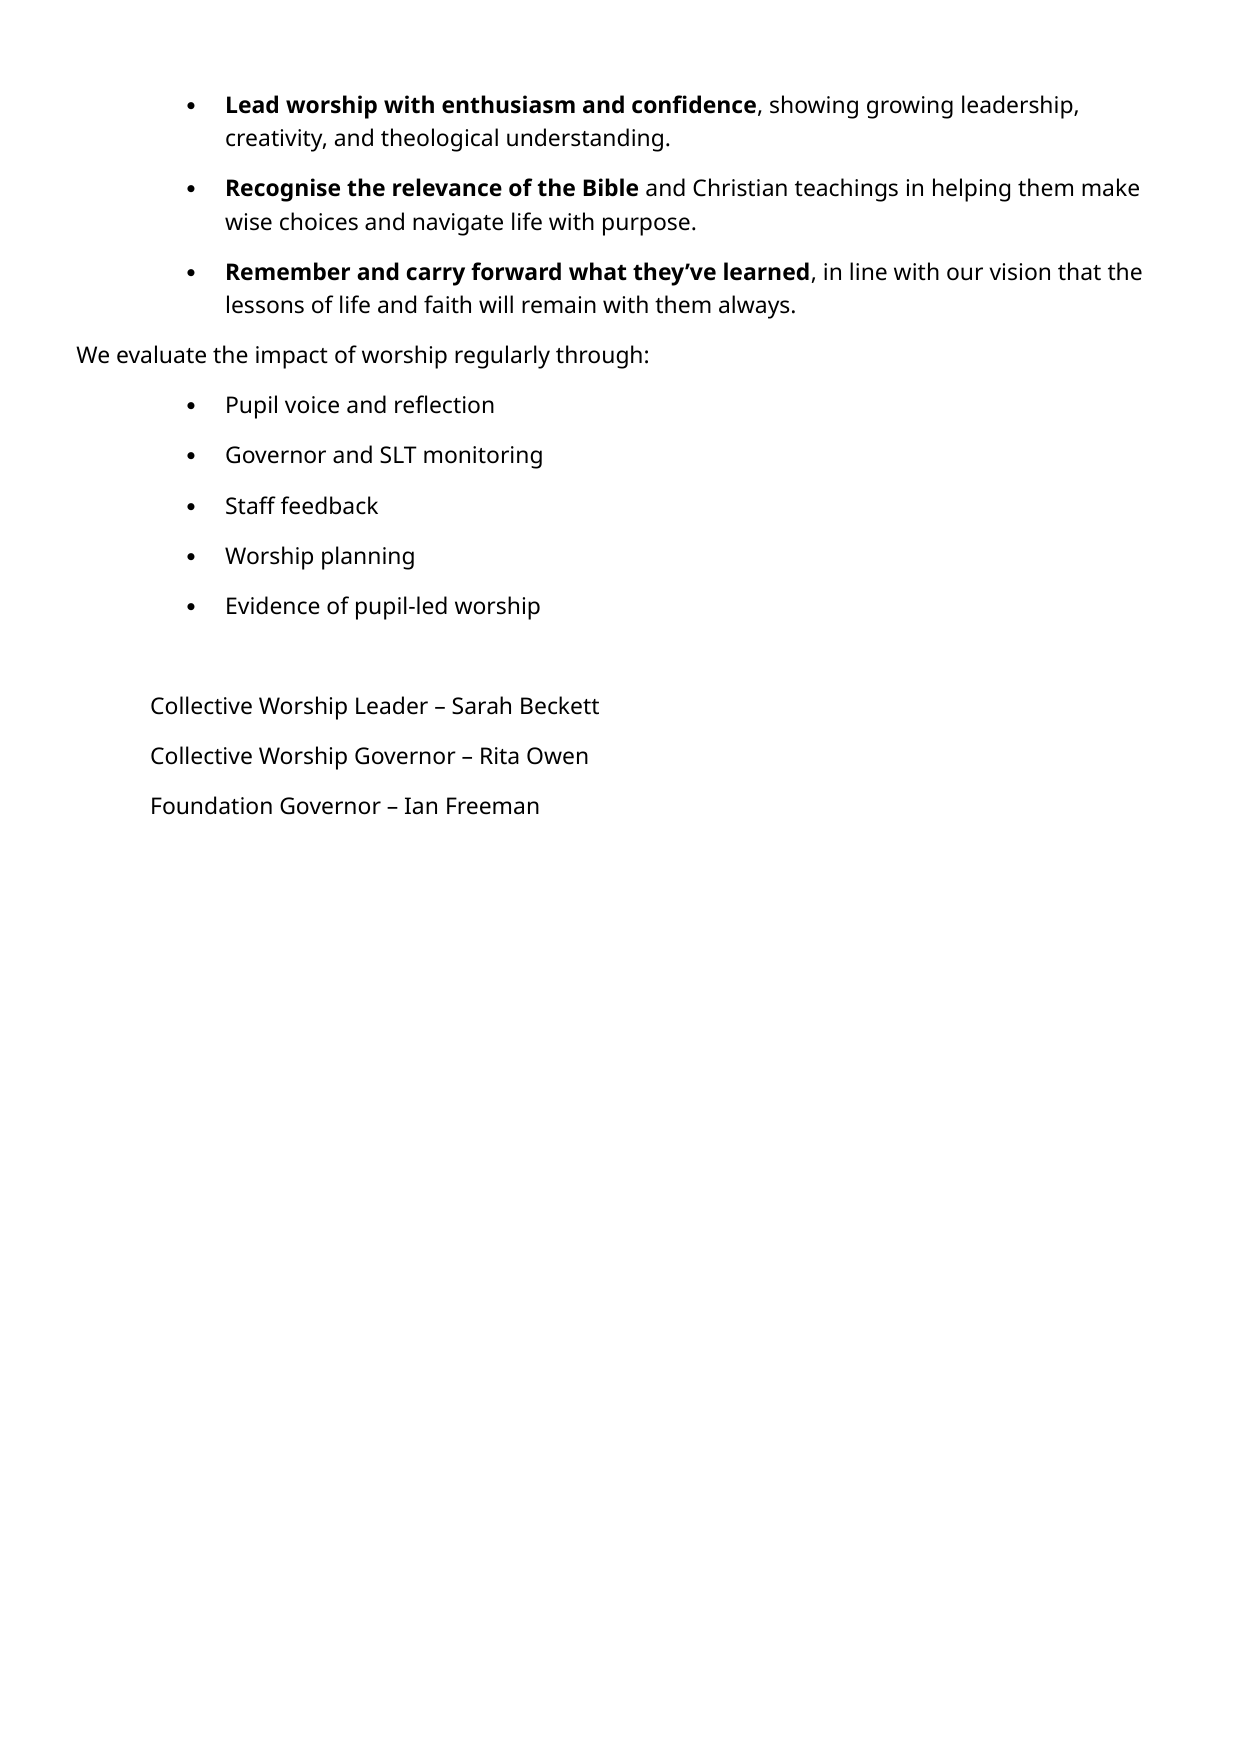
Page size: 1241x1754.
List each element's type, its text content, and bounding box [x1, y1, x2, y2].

text Collective Worship Leader – Sarah Beckett [150, 690, 1181, 721]
list Governor and SLT monitoring [187, 439, 1181, 471]
list Pupil voice and reflection [187, 389, 1181, 421]
text We evaluate the impact of worship regularly through: [76, 339, 1181, 371]
text Foundation Governor – Ian Freeman [150, 790, 1181, 821]
list Lead worship with enthusiasm and confidence, showing growing leadership, creativity, and theological understanding. [187, 89, 1181, 153]
list Recognise the relevance of the Bible and Christian teachings in helping them make wise choices and navigate life with purpose. [187, 172, 1181, 237]
list Worship planning [187, 540, 1181, 571]
list Remember and carry forward what they’ve learned, in line with our vision that the lessons of life and faith will remain with them always. [187, 256, 1181, 320]
list Evidence of pupil-led worship [187, 590, 1181, 621]
text Collective Worship Governor – Rita Owen [150, 740, 1181, 771]
list Staff feedback [187, 489, 1181, 521]
